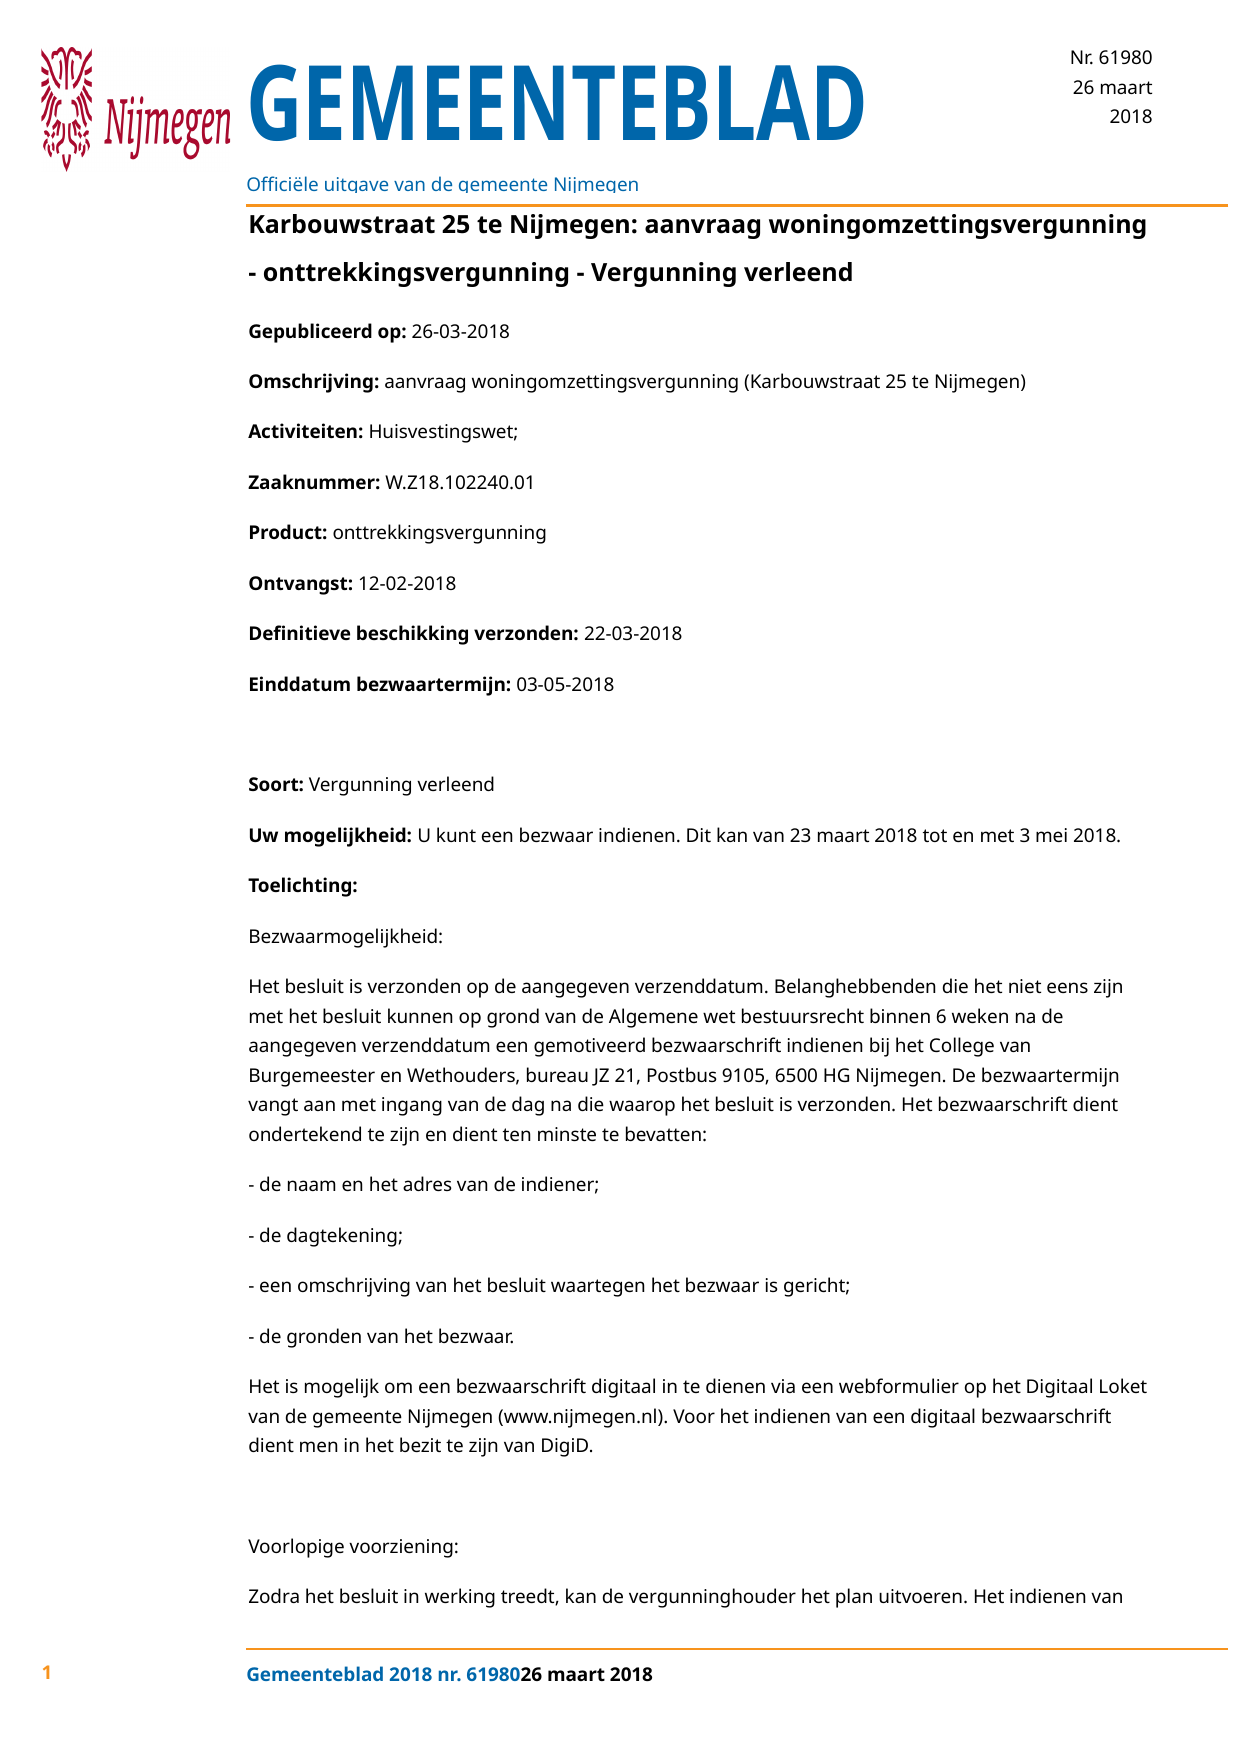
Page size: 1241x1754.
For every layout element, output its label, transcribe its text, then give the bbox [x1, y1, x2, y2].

text Ontvangst: 12-02-2018 [248, 570, 1152, 596]
text Karbouwstraat 25 te Nijmegen: aanvraag woningomzettingsvergunning - onttrekkingsvergunning - Vergunning verleend [248, 207, 1152, 288]
text Gepubliceerd op: 26-03-2018 [248, 318, 1152, 344]
text Het besluit is verzonden op de aangegeven verzenddatum. Belanghebbenden die het niet eens zijn met het besluit kunnen op grond van de Algemene wet bestuursrecht binnen 6 weken na de aangegeven verzenddatum een gemotiveerd bezwaarschrift indienen bij het College van Burgemeester en Wethouders, bureau JZ 21, Postbus 9105, 6500 HG Nijmegen. De bezwaartermijn vangt aan met ingang van de dag na die waarop het besluit is verzonden. Het bezwaarschrift dient ondertekend te zijn en dient ten minste te bevatten: [248, 973, 1152, 1147]
text Activiteiten: Huisvestingswet; [248, 419, 1152, 444]
text Voorlopige voorziening: [248, 1533, 1152, 1559]
picture [41, 47, 231, 172]
text Soort: Vergunning verleend [248, 772, 1152, 797]
text Zodra het besluit in werking treedt, kan de vergunninghouder het plan uitvoeren. Het indienen van [248, 1584, 1152, 1609]
text - een omschrijving van het besluit waartegen het bezwaar is gericht; [248, 1272, 1152, 1298]
text Definitieve beschikking verzonden: 22-03-2018 [248, 620, 1152, 646]
text Zaaknummer: W.Z18.102240.01 [248, 469, 1152, 495]
text Omschrijving: aanvraag woningomzettingsvergunning (Karbouwstraat 25 te Nijmegen) [248, 368, 1152, 394]
text Product: onttrekkingsvergunning [248, 519, 1152, 545]
text - de dagtekening; [248, 1222, 1152, 1248]
text - de gronden van het bezwaar. [248, 1323, 1152, 1349]
text Uw mogelijkheid: U kunt een bezwaar indienen. Dit kan van 23 maart 2018 tot en met 3 mei 2018. [248, 822, 1152, 848]
text Einddatum bezwaartermijn: 03-05-2018 [248, 671, 1152, 697]
text Het is mogelijk om een bezwaarschrift digitaal in te dienen via een webformulier op het Digitaal Loket van de gemeente Nijmegen (www.nijmegen.nl). Voor het indienen van een digitaal bezwaarschrift dient men in het bezit te zijn van DigiD. [248, 1373, 1152, 1458]
text Toelichting: [248, 872, 1152, 898]
text - de naam en het adres van de indiener; [248, 1172, 1152, 1197]
text Bezwaarmogelijkheid: [248, 923, 1152, 949]
